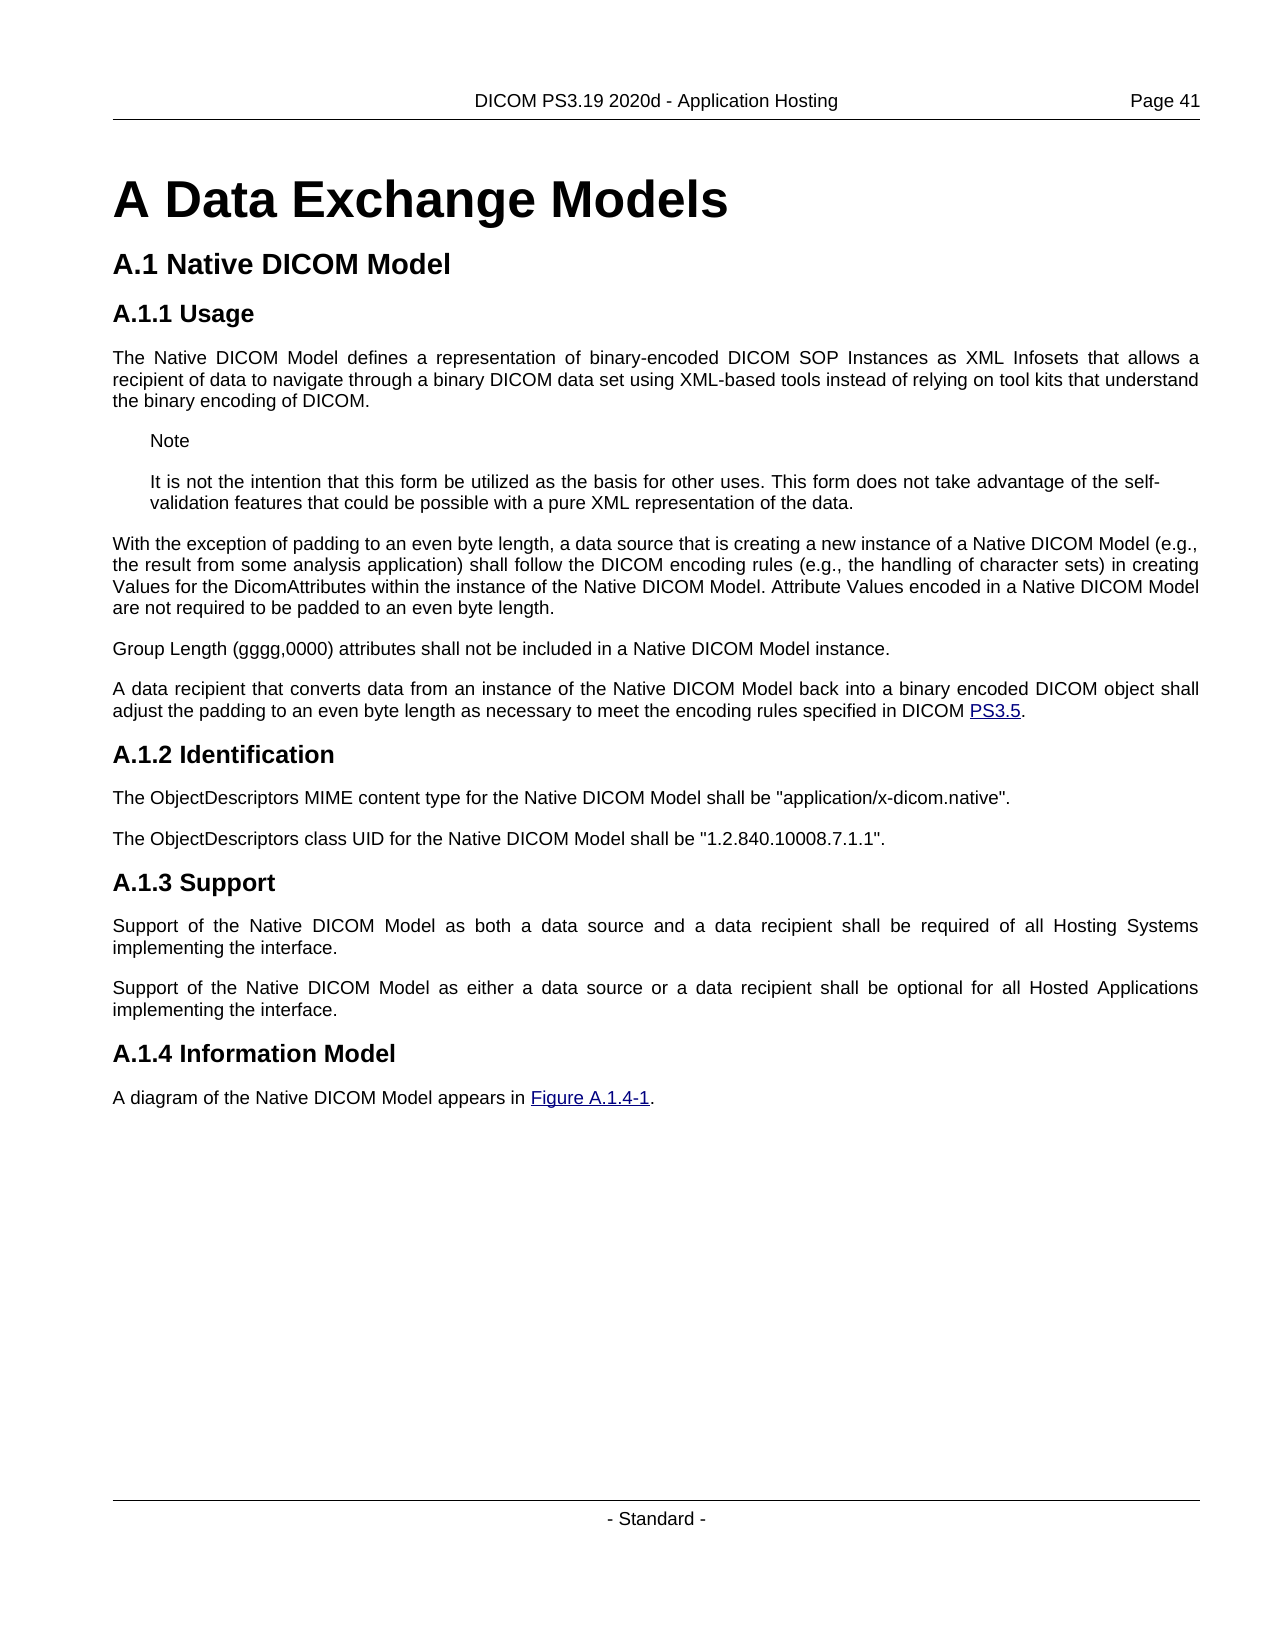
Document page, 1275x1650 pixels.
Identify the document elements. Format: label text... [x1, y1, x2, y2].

text With the exception of padding to an even byte length, a data source that is creating a new instance of a Native DICOM Model (e.g., the result from some analysis application) shall follow the DICOM encoding rules (e.g., the handling of character sets) in creating Values for the DicomAttributes within the instance of the Native DICOM Model. Attribute Values encoded in a Native DICOM Model are not required to be padded to an even byte length. [112, 532, 1200, 619]
text A data recipient that converts data from an instance of the Native DICOM Model back into a binary encoded DICOM object shall adjust the padding to an even byte length as necessary to meet the encoding rules specified in DICOM PS3.5. [112, 678, 1200, 721]
text A.1.2 Identification [112, 740, 1200, 768]
text Note [150, 430, 1162, 452]
text Group Length (gggg,0000) attributes shall not be included in a Native DICOM Model instance. [112, 637, 1200, 659]
text A diagram of the Native DICOM Model appears in Figure A.1.4-1. [112, 1087, 1200, 1108]
text Support of the Native DICOM Model as either a data source or a data recipient shall be optional for all Hosted Applications implementing the interface. [112, 977, 1200, 1020]
text The Native DICOM Model defines a representation of binary-encoded DICOM SOP Instances as XML Infosets that allows a recipient of data to navigate through a binary DICOM data set using XML-based tools instead of relying on tool kits that understand the binary encoding of DICOM. [112, 347, 1200, 412]
text A Data Exchange Models [112, 169, 1200, 228]
text A.1.1 Usage [112, 299, 1200, 328]
text A.1.3 Support [112, 868, 1200, 897]
text A.1.4 Information Model [112, 1039, 1200, 1068]
text The ObjectDescriptors class UID for the Native DICOM Model shall be "1.2.840.10008.7.1.1". [112, 827, 1200, 849]
text Support of the Native DICOM Model as both a data source and a data recipient shall be required of all Hosting Systems implementing the interface. [112, 915, 1200, 958]
text A.1 Native DICOM Model [112, 247, 1200, 281]
text It is not the intention that this form be utilized as the basis for other uses. This form does not take advantage of the self-validation features that could be possible with a pure XML representation of the data. [150, 471, 1162, 514]
text The ObjectDescriptors MIME content type for the Native DICOM Model shall be "application/x-dicom.native". [112, 787, 1200, 809]
